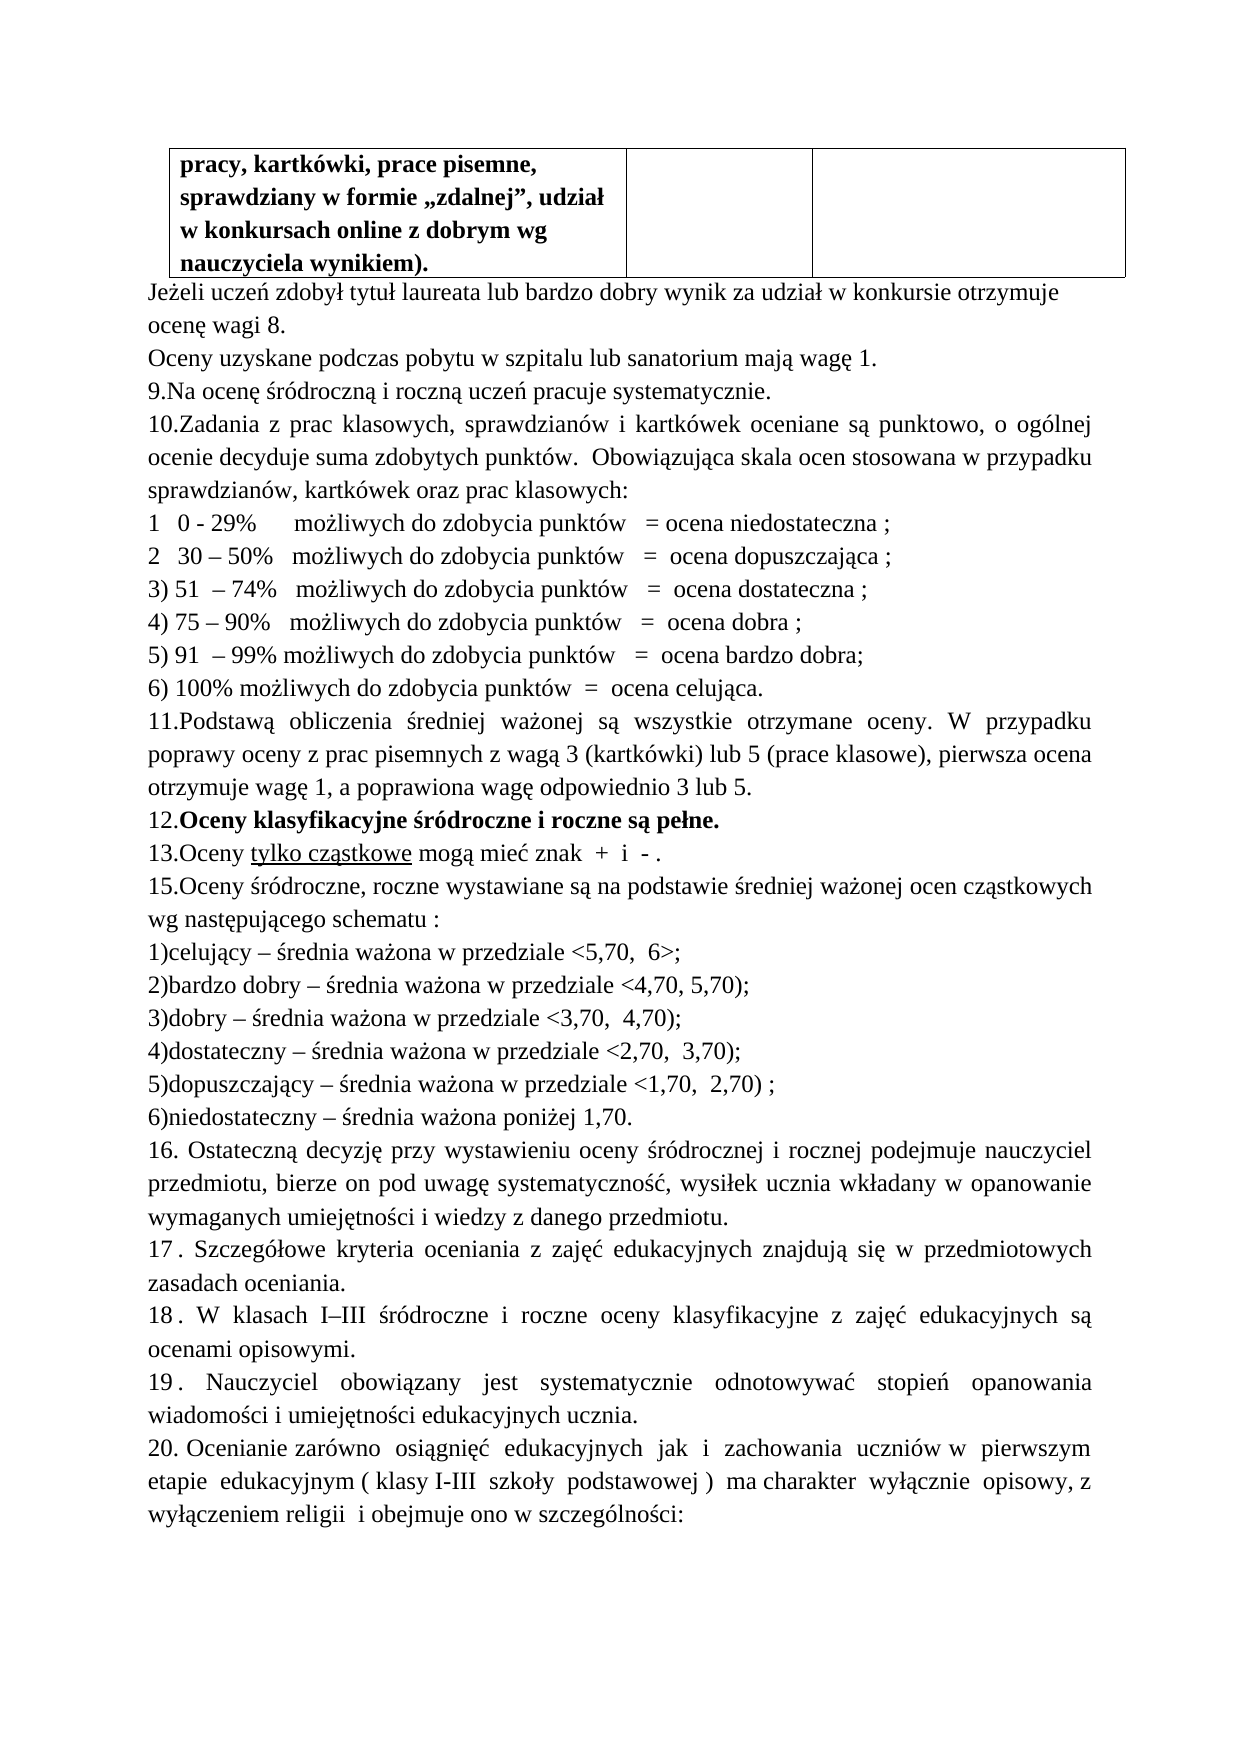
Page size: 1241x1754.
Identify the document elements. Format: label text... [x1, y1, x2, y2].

text 4) 75 – 90% możliwych do zdobycia punktów = ocena dobra ; [148, 607, 1093, 636]
list . W klasach I–III śródroczne i roczne oceny klasyfikacyjne z zajęć edukacyjnych są ocenami opisowymi. [148, 1301, 1093, 1362]
text 11.Podstawą obliczenia średniej ważonej są wszystkie otrzymane oceny. W przypadku poprawy oceny z prac pisemnych z wagą 3 (kartkówki) lub 5 (prace klasowe), pierwsza ocena otrzymuje wagę 1, a poprawiona wagę odpowiednio 3 lub 5. [148, 706, 1093, 801]
text 5)dopuszczający – średnia ważona w przedziale <1,70, 2,70) ; [148, 1069, 1093, 1098]
text 3)dobry – średnia ważona w przedziale <3,70, 4,70); [148, 1003, 1093, 1032]
text 3) 51 – 74% możliwych do zdobycia punktów = ocena dostateczna ; [148, 574, 1093, 603]
list 0 - 29% możliwych do zdobycia punktów = ocena niedostateczna ; [148, 508, 1093, 537]
text 6) 100% możliwych do zdobycia punktów = ocena celująca. [148, 673, 1093, 702]
text 12.Oceny klasyfikacyjne śródroczne i roczne są pełne. [148, 805, 1093, 834]
text 15.Oceny śródroczne, roczne wystawiane są na podstawie średniej ważonej ocen cząstkowych wg następującego schematu : [148, 871, 1093, 933]
text 1)celujący – średnia ważona w przedziale <5,70, 6>; [148, 937, 1093, 966]
text 20. Ocenianie zarówno osiągnięć edukacyjnych jak i zachowania uczniów w pierwszym etapie edukacyjnym ( klasy I-III szkoły podstawowej ) ma charakter wyłącznie opisowy, z wyłączeniem religii i obejmuje ono w szczególności: [148, 1433, 1093, 1527]
text 10.Zadania z prac klasowych, sprawdzianów i kartkówek oceniane są punktowo, o ogólnej ocenie decyduje suma zdobytych punktów. Obowiązująca skala ocen stosowana w przypadku sprawdzianów, kartkówek oraz prac klasowych: [148, 409, 1093, 504]
text Jeżeli uczeń zdobył tytuł laureata lub bardzo dobry wynik za udział w konkursie otrzymuje ocenę wagi 8. [148, 277, 1093, 339]
text 4)dostateczny – średnia ważona w przedziale <2,70, 3,70); [148, 1036, 1093, 1065]
list . Nauczyciel obowiązany jest systematycznie odnotowywać stopień opanowania wiadomości i umiejętności edukacyjnych ucznia. [148, 1367, 1093, 1428]
text 6)niedostateczny – średnia ważona poniżej 1,70. [148, 1102, 1093, 1131]
list . Szczegółowe kryteria oceniania z zajęć edukacyjnych znajdują się w przedmiotowych zasadach oceniania. [148, 1234, 1093, 1296]
text Oceny uzyskane podczas pobytu w szpitalu lub sanatorium mają wagę 1. [148, 343, 1093, 372]
text 16. Ostateczną decyzję przy wystawieniu oceny śródrocznej i rocznej podejmuje nauczyciel przedmiotu, bierze on pod uwagę systematyczność, wysiłek ucznia wkładany w opanowanie wymaganych umiejętności i wiedzy z danego przedmiotu. [148, 1136, 1093, 1230]
list 30 – 50% możliwych do zdobycia punktów = ocena dopuszczająca ; [148, 541, 1093, 570]
table_cell [813, 149, 1125, 276]
text 5) 91 – 99% możliwych do zdobycia punktów = ocena bardzo dobra; [148, 640, 1093, 669]
text 13.Oceny tylko cząstkowe mogą mieć znak + i - . [148, 838, 1093, 867]
text 2)bardzo dobry – średnia ważona w przedziale <4,70, 5,70); [148, 970, 1093, 999]
table_cell [627, 149, 812, 276]
table_cell pracy, kartkówki, prace pisemne, sprawdziany w formie „zdalnej”, udział w konkursach online z dobrym wg nauczyciela wynikiem). [170, 149, 626, 276]
text 9.Na ocenę śródroczną i roczną uczeń pracuje systematycznie. [148, 376, 1093, 405]
